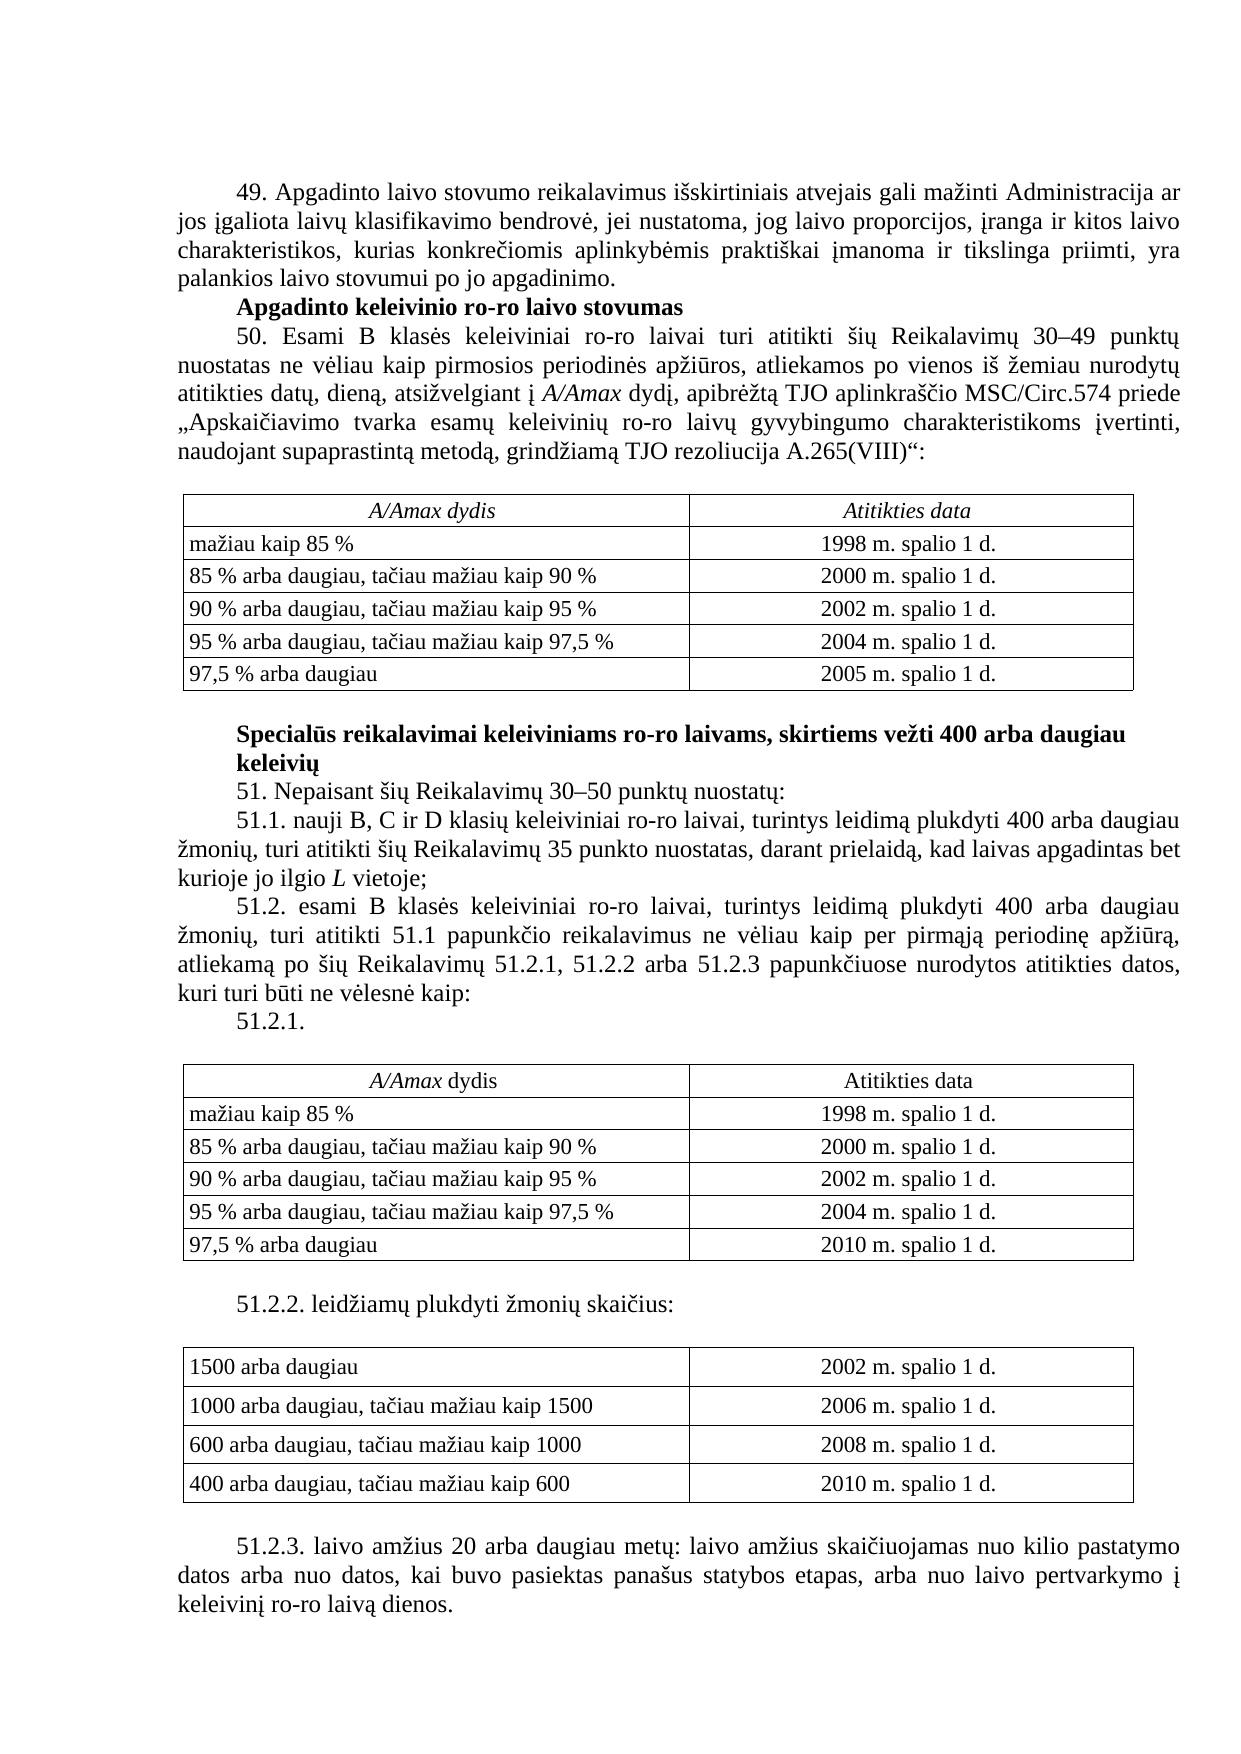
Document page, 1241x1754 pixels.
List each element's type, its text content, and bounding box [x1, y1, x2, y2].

text Apgadinto keleivinio ro-ro laivo stovumas [177, 292, 1181, 321]
table_cell 2008 m. spalio 1 d. [690, 1426, 1133, 1463]
text Specialūs reikalavimai keleiviniams ro-ro laivams, skirtiems vežti 400 arba daugiau keleivių [236, 719, 1181, 776]
table_header 2002 m. spalio 1 d. [690, 1348, 1133, 1386]
table_cell 2006 m. spalio 1 d. [690, 1387, 1133, 1424]
table_cell 2002 m. spalio 1 d. [690, 1163, 1133, 1195]
table_cell 97,5 % arba daugiau [184, 1229, 689, 1260]
text 49. Apgadinto laivo stovumo reikalavimus išskirtiniais atvejais gali mažinti Administracija ar jos įgaliota laivų klasifikavimo bendrovė, jei nustatoma, jog laivo proporcijos, įranga ir kitos laivo charakteristikos, kurias konkrečiomis aplinkybėmis praktiškai įmanoma ir tikslinga priimti, yra palankios laivo stovumui po jo apgadinimo. [177, 177, 1181, 292]
table_cell 2005 m. spalio 1 d. [690, 658, 1133, 690]
text 51.1. nauji B, C ir D klasių keleiviniai ro-ro laivai, turintys leidimą plukdyti 400 arba daugiau žmonių, turi atitikti šių Reikalavimų 35 punkto nuostatas, darant prielaidą, kad laivas apgadintas bet kurioje jo ilgio L vietoje; [177, 805, 1181, 891]
table_cell 97,5 % arba daugiau [184, 658, 689, 690]
table_cell mažiau kaip 85 % [184, 527, 689, 559]
table_cell 1000 arba daugiau, tačiau mažiau kaip 1500 [184, 1387, 689, 1424]
text 50. Esami B klasės keleiviniai ro-ro laivai turi atitikti šių Reikalavimų 30–49 punktų nuostatas ne vėliau kaip pirmosios periodinės apžiūros, atliekamos po vienos iš žemiau nurodytų atitikties datų, dieną, atsižvelgiant į A/Amax dydį, apibrėžtą TJO aplinkraščio MSC/Circ.574 priede „Apskaičiavimo tvarka esamų keleivinių ro-ro laivų gyvybingumo charakteristikoms įvertinti, naudojant supaprastintą metodą, grindžiamą TJO rezoliucija A.265(VIII)“: [177, 321, 1181, 465]
table_cell 2010 m. spalio 1 d. [690, 1464, 1133, 1502]
table_cell 1998 m. spalio 1 d. [690, 1098, 1133, 1129]
table_header Atitikties data [690, 495, 1133, 526]
table_cell 2004 m. spalio 1 d. [690, 625, 1133, 657]
text 51.2. esami B klasės keleiviniai ro-ro laivai, turintys leidimą plukdyti 400 arba daugiau žmonių, turi atitikti 51.1 papunkčio reikalavimus ne vėliau kaip per pirmąją periodinę apžiūrą, atliekamą po šių Reikalavimų 51.2.1, 51.2.2 arba 51.2.3 papunkčiuose nurodytos atitikties datos, kuri turi būti ne vėlesnė kaip: [177, 891, 1181, 1006]
text 51.2.3. laivo amžius 20 arba daugiau metų: laivo amžius skaičiuojamas nuo kilio pastatymo datos arba nuo datos, kai buvo pasiektas panašus statybos etapas, arba nuo laivo pertvarkymo į keleivinį ro-ro laivą dienos. [177, 1531, 1181, 1617]
table_cell 90 % arba daugiau, tačiau mažiau kaip 95 % [184, 593, 689, 624]
table_cell mažiau kaip 85 % [184, 1098, 689, 1129]
table_cell 600 arba daugiau, tačiau mažiau kaip 1000 [184, 1426, 689, 1463]
table_cell 1998 m. spalio 1 d. [690, 527, 1133, 559]
table_header A/Amax dydis [184, 495, 689, 526]
text 51.2.1. [177, 1006, 1181, 1035]
table_cell 2004 m. spalio 1 d. [690, 1196, 1133, 1227]
table_header A/Amax dydis [184, 1065, 689, 1097]
table_header Atitikties data [690, 1065, 1133, 1097]
table_cell 2000 m. spalio 1 d. [690, 560, 1133, 592]
table_cell 85 % arba daugiau, tačiau mažiau kaip 90 % [184, 1130, 689, 1162]
table_cell 95 % arba daugiau, tačiau mažiau kaip 97,5 % [184, 1196, 689, 1227]
table_cell 90 % arba daugiau, tačiau mažiau kaip 95 % [184, 1163, 689, 1195]
table_cell 85 % arba daugiau, tačiau mažiau kaip 90 % [184, 560, 689, 592]
text 51. Nepaisant šių Reikalavimų 30–50 punktų nuostatų: [177, 776, 1181, 805]
table_cell 2010 m. spalio 1 d. [690, 1229, 1133, 1260]
text 51.2.2. leidžiamų plukdyti žmonių skaičius: [177, 1289, 1181, 1318]
table_header 1500 arba daugiau [184, 1348, 689, 1386]
table_cell 2000 m. spalio 1 d. [690, 1130, 1133, 1162]
table_cell 2002 m. spalio 1 d. [690, 593, 1133, 624]
table_cell 95 % arba daugiau, tačiau mažiau kaip 97,5 % [184, 625, 689, 657]
table_cell 400 arba daugiau, tačiau mažiau kaip 600 [184, 1464, 689, 1502]
